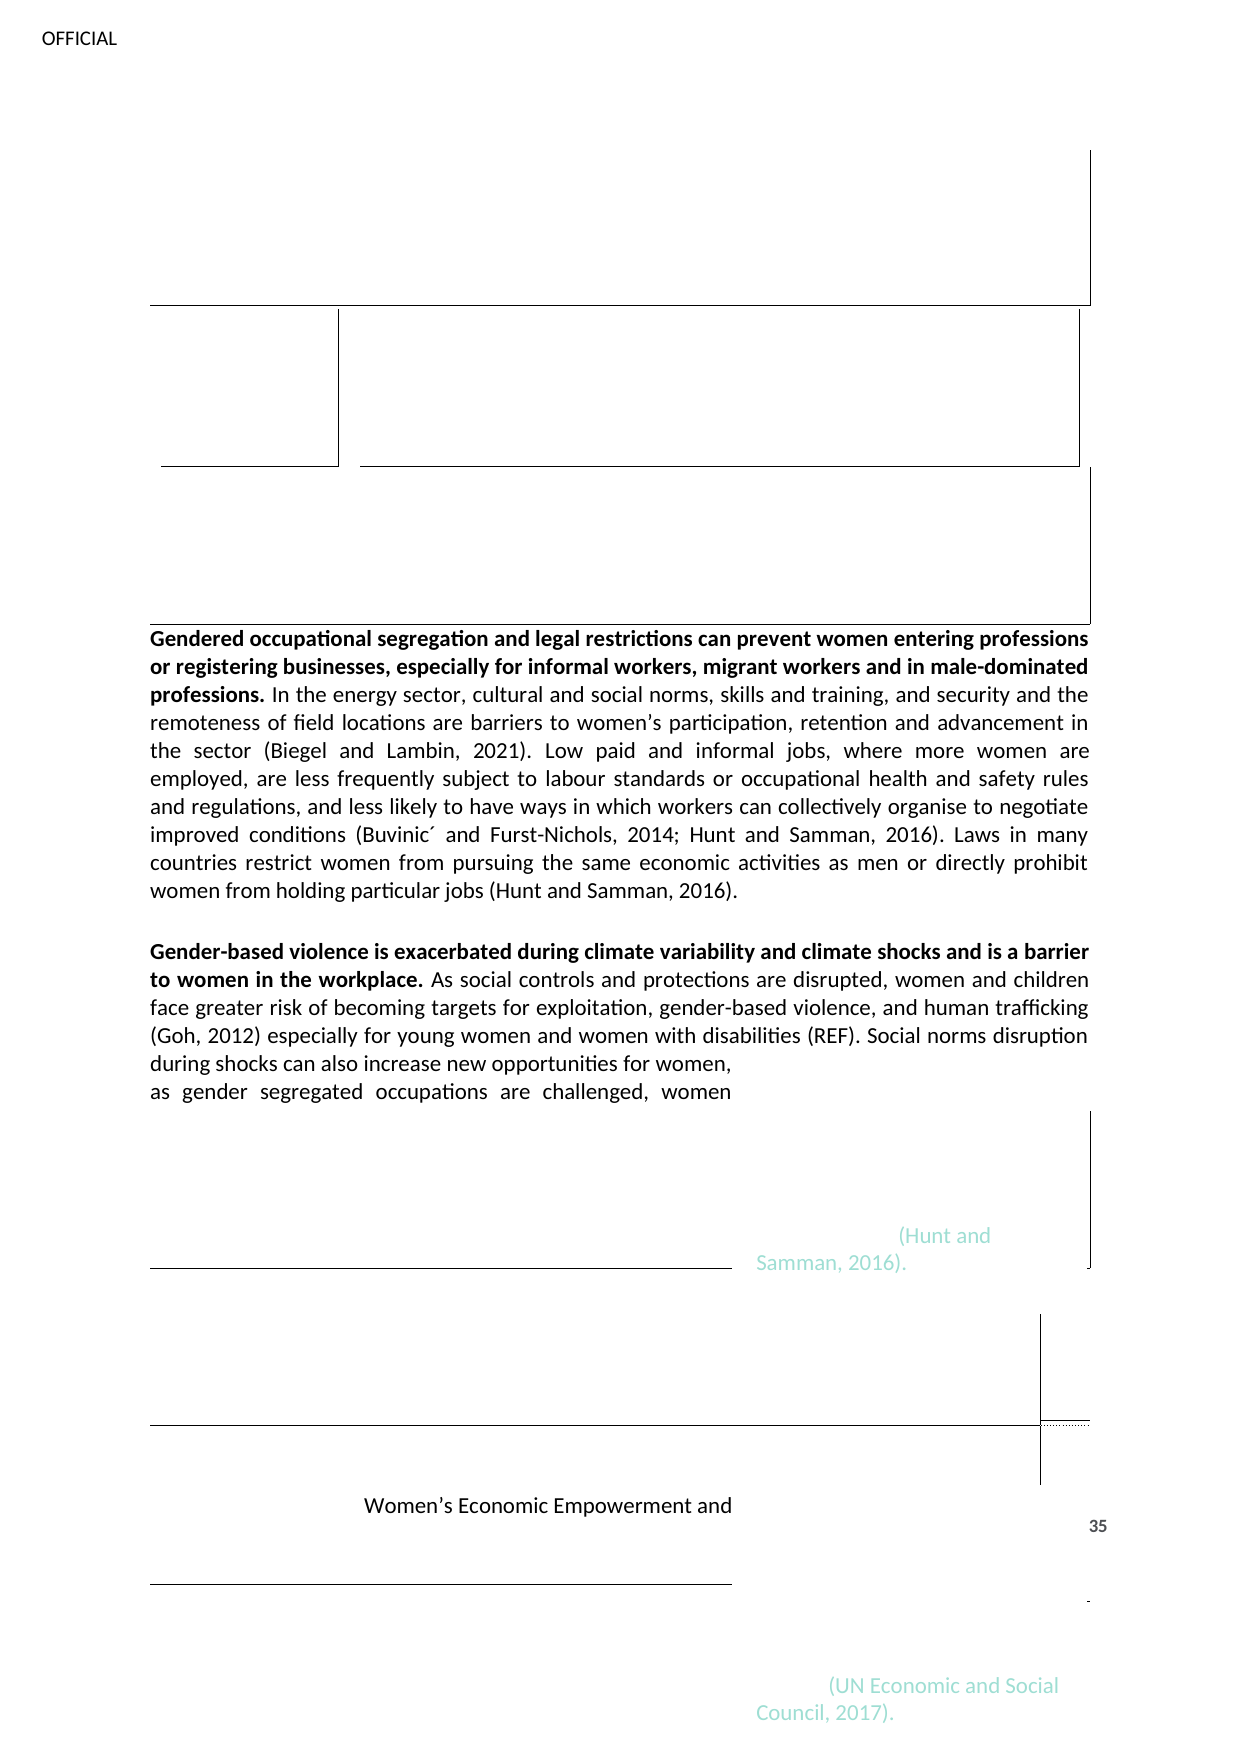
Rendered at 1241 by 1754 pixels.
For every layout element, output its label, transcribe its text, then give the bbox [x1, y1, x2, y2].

text Gendered occupational segregation and legal restrictions can prevent women entering professions or registering businesses, especially for informal workers, migrant workers and in male-dominated professions. In the energy sector, cultural and social norms, skills and training, and security and the remoteness of field locations are barriers to women’s participation, retention and advancement in the sector (Biegel and Lambin, 2021). Low paid and informal jobs, where more women are employed, are less frequently subject to labour standards or occupational health and safety rules and regulations, and less likely to have ways in which workers can collectively organise to negotiate improved conditions (Buvinic´ and Furst-Nichols, 2014; Hunt and Samman, 2016). Laws in many countries restrict women from pursuing the same economic activities as men or directly prohibit women from holding particular jobs (Hunt and Samman, 2016). [150, 624, 1090, 904]
text Gender-based violence is exacerbated during climate variability and climate shocks and is a barrier to women in the workplace. As social controls and protections are disrupted, women and children face greater risk of becoming targets for exploitation, gender-based violence, and human trafficking (Goh, 2012) especially for young women and women with disabilities (REF). Social norms disruption during shocks can also increase new opportunities for women, as gender segregated occupations are challenged, women migrate for work and women mobilise collectively to improve working conditions. It is important in these circumstances to also prevent and protect women against violence and exploitation including backlash and safety threats in response to changing power dynamics (Hunt and Samman, 2016). Increased climate variability and climate shocks disproportionately affect women’s access to work and livelihoods through impacts on unpaid workload and time. Social norms define women and men’s work roles at home and in the community with women doing a disproportionate amount of unpaid work. Climate change impacts such as water scarcity, forest depletion or rising temperatures can increase women’s workloads related to care and household work, expose them to sexual violence, lead to productivity losses and pull girls out of school to help with these tasks (AfDB, 2018; Björkman-Nyqvist 2013; Chigwanda 2016; ILO, 2017c). For example, as climate variability increases the scarcity of water and firewood, women, especially adolescent girls, are likely to need to spend more of their time to source them (Berhman et al 2014; Goh 2012). [732, 1485, 1087, 1754]
text [732, 1063, 1087, 1314]
text Gender-based violence is exacerbated during climate variability and climate shocks and is a barrier to women in the workplace. As social controls and protections are disrupted, women and children face greater risk of becoming targets for exploitation, gender-based violence, and human trafficking (Goh, 2012) especially for young women and women with disabilities (REF). Social norms disruption during shocks can also increase new opportunities for women, as gender segregated occupations are challenged, women migrate for work and women mobilise collectively to improve working conditions. It is important in these circumstances to also prevent and protect women against violence and exploitation including backlash and safety threats in response to changing power dynamics (Hunt and Samman, 2016). Increased climate variability and climate shocks disproportionately affect women’s access to work and livelihoods through impacts on unpaid workload and time. Social norms define women and men’s work roles at home and in the community with women doing a disproportionate amount of unpaid work. Climate change impacts such as water scarcity, forest depletion or rising temperatures can increase women’s workloads related to care and household work, expose them to sexual violence, lead to productivity losses and pull girls out of school to help with these tasks (AfDB, 2018; Björkman-Nyqvist 2013; Chigwanda 2016; ILO, 2017c). For example, as climate variability increases the scarcity of water and firewood, women, especially adolescent girls, are likely to need to spend more of their time to source them (Berhman et al 2014; Goh 2012). [150, 937, 1090, 1105]
text 100 out of 173 countries surveyed restrict women from pursuing the same economic activities as men or directly prohibit women from holding particular jobs (Hunt and Samman, 2016). [756, 1086, 1063, 1276]
text Unpaid care and domestic work is valued to be between 10 and 39 per cent of GDP and can contribute more to the economy than the manufacturing, commerce or transportation sectors (UN Economic and Social Council, 2017). [756, 1509, 1063, 1726]
